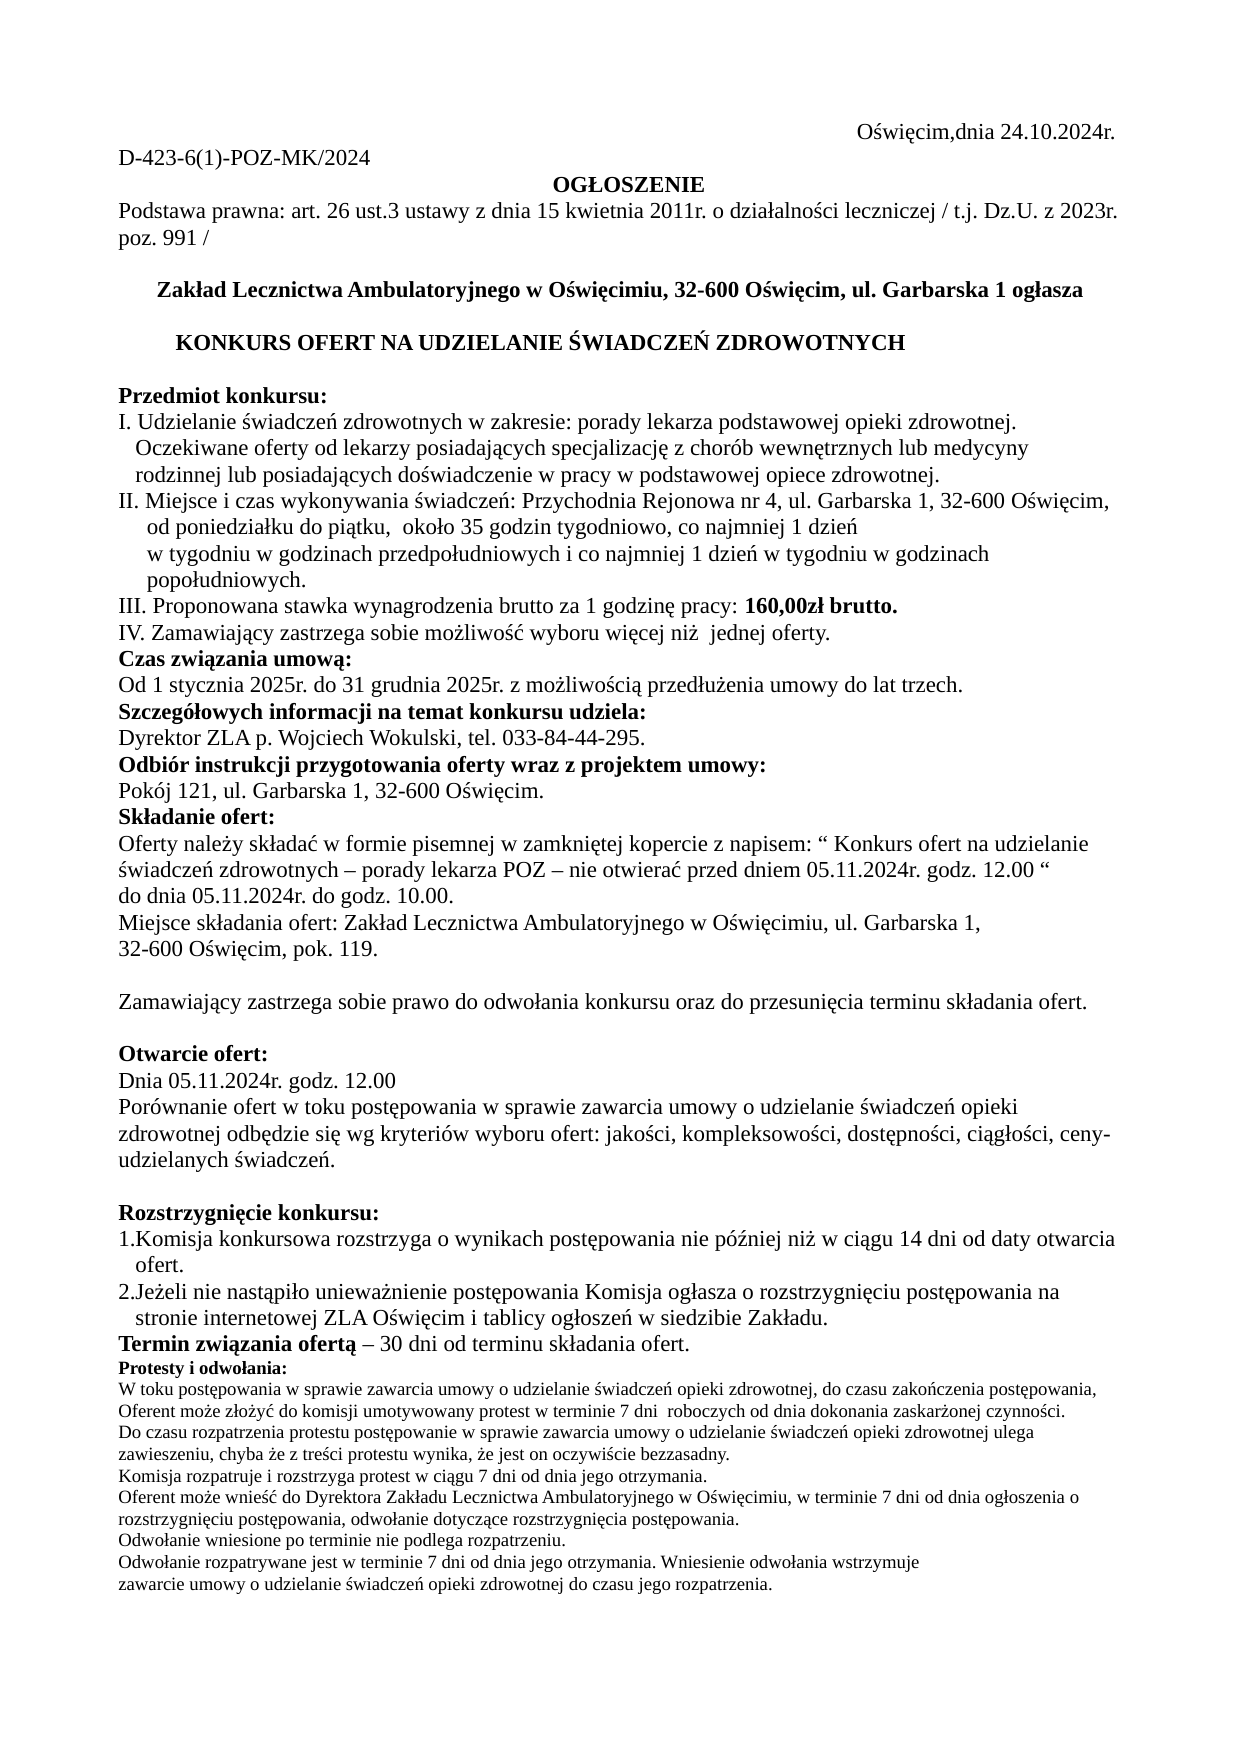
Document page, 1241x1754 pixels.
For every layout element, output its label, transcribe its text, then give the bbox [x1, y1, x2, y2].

text KONKURS OFERT NA UDZIELANIE ŚWIADCZEŃ ZDROWOTNYCH [118, 329, 1122, 355]
text zawarcie umowy o udzielanie świadczeń opieki zdrowotnej do czasu jego rozpatrzenia. [118, 1572, 1122, 1594]
text 32-600 Oświęcim, pok. 119. [118, 935, 1122, 961]
text popołudniowych. [118, 566, 1122, 592]
text Zakład Lecznictwa Ambulatoryjnego w Oświęcimiu, 32-600 Oświęcim, ul. Garbarska 1 ogłasza [118, 276, 1122, 303]
text Oczekiwane oferty od lekarzy posiadających specjalizację z chorób wewnętrznych lub medycyny [118, 434, 1122, 461]
text Zamawiający zastrzega sobie prawo do odwołania konkursu oraz do przesunięcia terminu składania ofert. [118, 988, 1122, 1014]
text ofert. [118, 1251, 1122, 1278]
text II. Miejsce i czas wykonywania świadczeń: Przychodnia Rejonowa nr 4, ul. Garbarska 1, 32-600 Oświęcim, [118, 487, 1122, 513]
text Odwołanie wniesione po terminie nie podlega rozpatrzeniu. [118, 1529, 1122, 1551]
text Od 1 stycznia 2025r. do 31 grudnia 2025r. z możliwością przedłużenia umowy do lat trzech. [118, 672, 1122, 698]
text OGŁOSZENIE [118, 171, 1122, 197]
text Rozstrzygnięcie konkursu: [118, 1199, 1122, 1225]
text III. Proponowana stawka wynagrodzenia brutto za 1 godzinę pracy: 160,00zł brutto. [118, 592, 1122, 619]
text Szczegółowych informacji na temat konkursu udziela: [118, 698, 1122, 724]
text Podstawa prawna: art. 26 ust.3 ustawy z dnia 15 kwietnia 2011r. o działalności leczniczej / t.j. Dz.U. z 2023r. poz. 991 / [118, 197, 1122, 250]
text Odbiór instrukcji przygotowania oferty wraz z projektem umowy: [118, 751, 1122, 777]
text Otwarcie ofert: [118, 1041, 1122, 1067]
text IV. Zamawiający zastrzega sobie możliwość wyboru więcej niż jednej oferty. [118, 619, 1122, 645]
text do dnia 05.11.2024r. do godz. 10.00. [118, 882, 1122, 909]
text Termin związania ofertą – 30 dni od terminu składania ofert. [118, 1330, 1122, 1357]
text Komisja rozpatruje i rozstrzyga protest w ciągu 7 dni od dnia jego otrzymania. [118, 1464, 1122, 1486]
text Oferent może wnieść do Dyrektora Zakładu Lecznictwa Ambulatoryjnego w Oświęcimiu, w terminie 7 dni od dnia ogłoszenia o rozstrzygnięciu postępowania, odwołanie dotyczące rozstrzygnięcia postępowania. [118, 1486, 1122, 1529]
text Przedmiot konkursu: [118, 382, 1122, 408]
text Protesty i odwołania: [118, 1357, 1122, 1378]
text Miejsce składania ofert: Zakład Lecznictwa Ambulatoryjnego w Oświęcimiu, ul. Garbarska 1, [118, 909, 1122, 935]
text Do czasu rozpatrzenia protestu postępowanie w sprawie zawarcia umowy o udzielanie świadczeń opieki zdrowotnej ulega zawieszeniu, chyba że z treści protestu wynika, że jest on oczywiście bezzasadny. [118, 1421, 1122, 1464]
text w tygodniu w godzinach przedpołudniowych i co najmniej 1 dzień w tygodniu w godzinach [118, 540, 1122, 566]
text 1.Komisja konkursowa rozstrzyga o wynikach postępowania nie później niż w ciągu 14 dni od daty otwarcia [118, 1225, 1122, 1251]
text Dyrektor ZLA p. Wojciech Wokulski, tel. 033-84-44-295. [118, 724, 1122, 751]
text W toku postępowania w sprawie zawarcia umowy o udzielanie świadczeń opieki zdrowotnej, do czasu zakończenia postępowania, Oferent może złożyć do komisji umotywowany protest w terminie 7 dni roboczych od dnia dokonania zaskarżonej czynności. [118, 1378, 1122, 1421]
text udzielanych świadczeń. [118, 1146, 1122, 1172]
text od poniedziałku do piątku, około 35 godzin tygodniowo, co najmniej 1 dzień [118, 513, 1122, 540]
text I. Udzielanie świadczeń zdrowotnych w zakresie: porady lekarza podstawowej opieki zdrowotnej. [118, 408, 1122, 434]
text Oświęcim,dnia 24.10.2024r. [118, 118, 1122, 144]
text Składanie ofert: [118, 803, 1122, 830]
text Dnia 05.11.2024r. godz. 12.00 [118, 1067, 1122, 1093]
text 2.Jeżeli nie nastąpiło unieważnienie postępowania Komisja ogłasza o rozstrzygnięciu postępowania na [118, 1278, 1122, 1304]
text Porównanie ofert w toku postępowania w sprawie zawarcia umowy o udzielanie świadczeń opieki zdrowotnej odbędzie się wg kryteriów wyboru ofert: jakości, kompleksowości, dostępności, ciągłości, ceny- [118, 1093, 1122, 1146]
text Odwołanie rozpatrywane jest w terminie 7 dni od dnia jego otrzymania. Wniesienie odwołania wstrzymuje [118, 1551, 1122, 1572]
text Pokój 121, ul. Garbarska 1, 32-600 Oświęcim. [118, 777, 1122, 803]
text stronie internetowej ZLA Oświęcim i tablicy ogłoszeń w siedzibie Zakładu. [118, 1304, 1122, 1330]
text Oferty należy składać w formie pisemnej w zamkniętej kopercie z napisem: “ Konkurs ofert na udzielanie świadczeń zdrowotnych – porady lekarza POZ – nie otwierać przed dniem 05.11.2024r. godz. 12.00 “ [118, 830, 1122, 882]
text D-423-6(1)-POZ-MK/2024 [118, 144, 1122, 171]
text rodzinnej lub posiadających doświadczenie w pracy w podstawowej opiece zdrowotnej. [118, 461, 1122, 487]
text Czas związania umową: [118, 645, 1122, 672]
